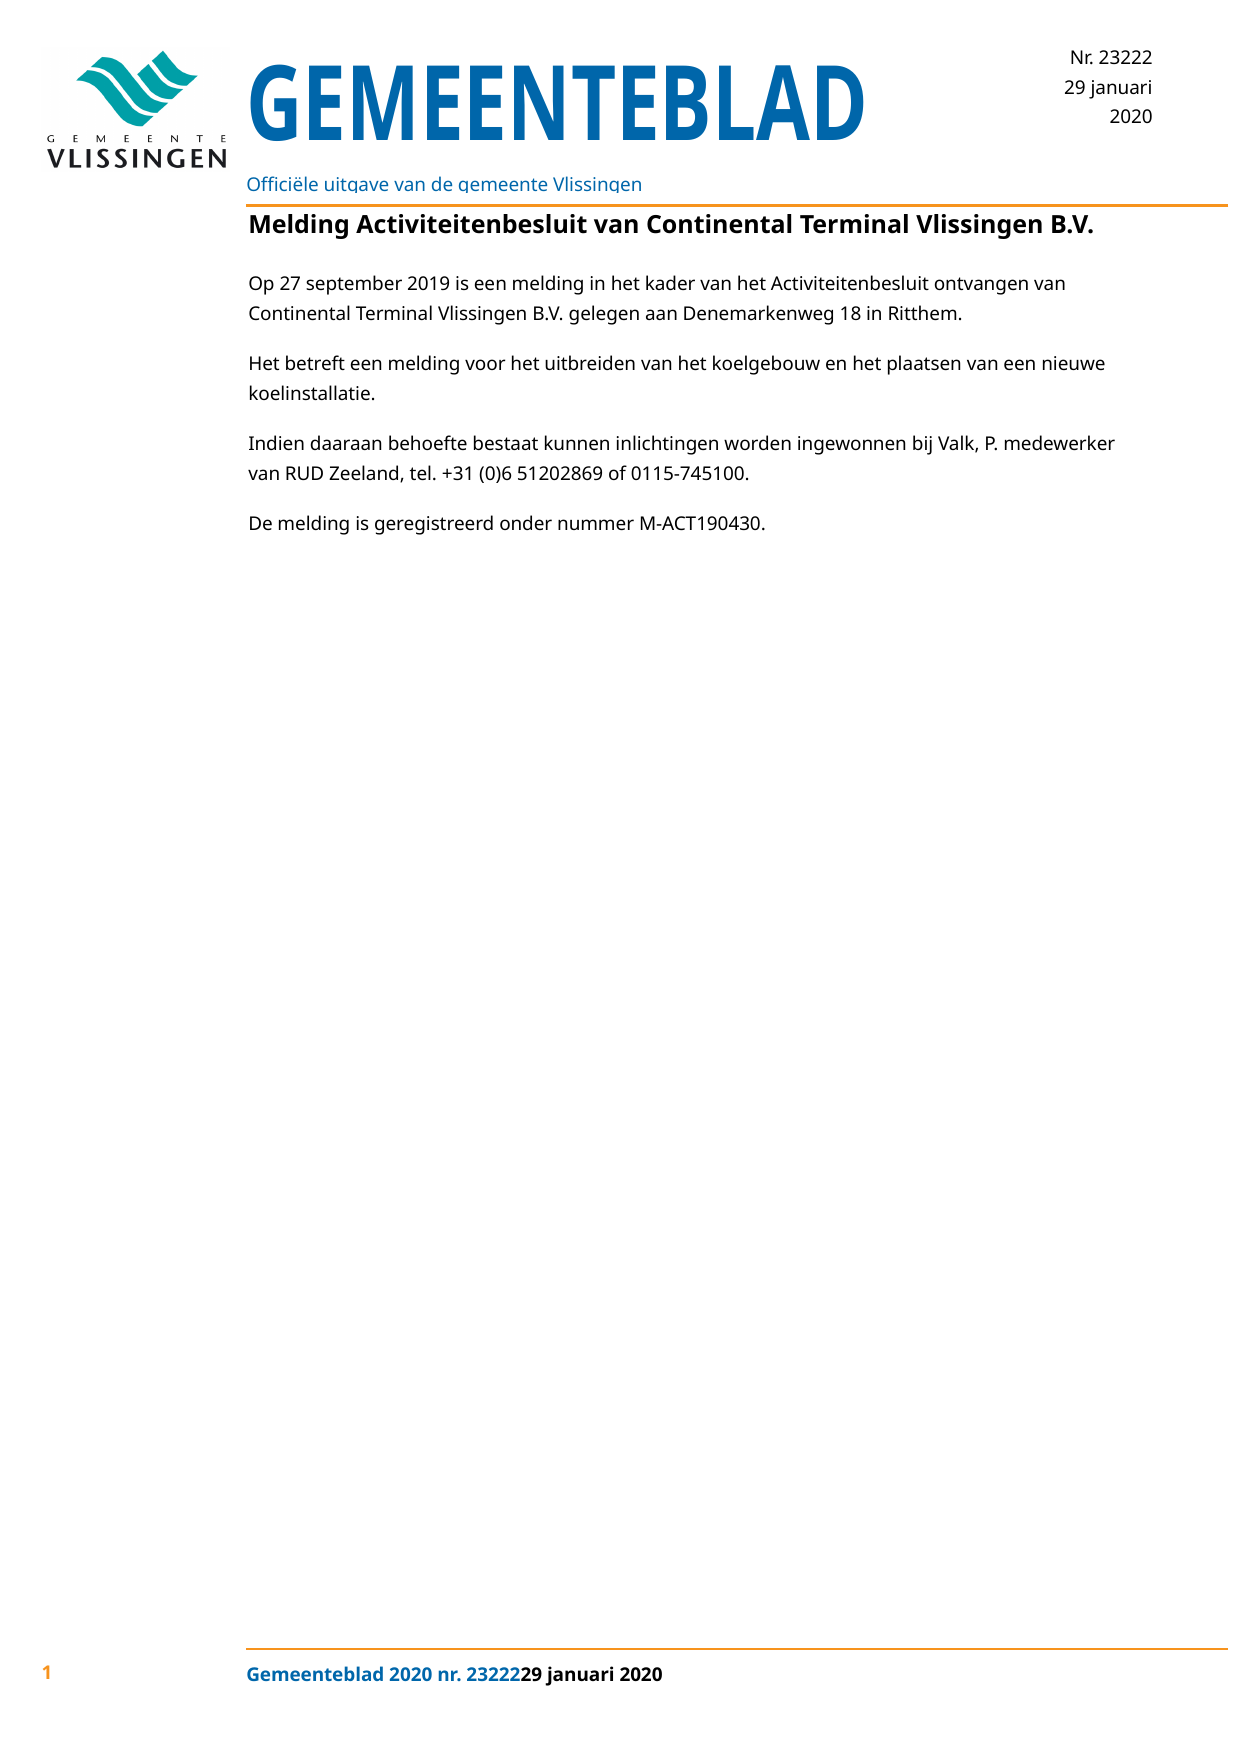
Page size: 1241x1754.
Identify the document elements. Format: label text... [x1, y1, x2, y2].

text Indien daaraan behoefte bestaat kunnen inlichtingen worden ingewonnen bij Valk, P. medewerker van RUD Zeeland, tel. +31 (0)6 51202869 of 0115-745100. [248, 430, 1152, 486]
text Op 27 september 2019 is een melding in het kader van het Activiteitenbesluit ontvangen van Continental Terminal Vlissingen B.V. gelegen aan Denemarkenweg 18 in Ritthem. [248, 270, 1152, 326]
picture [41, 47, 231, 172]
text Het betreft een melding voor het uitbreiden van het koelgebouw en het plaatsen van een nieuwe koelinstallatie. [248, 350, 1152, 406]
text Melding Activiteitenbesluit van Continental Terminal Vlissingen B.V. [248, 207, 1152, 241]
text De melding is geregistreerd onder nummer M-ACT190430. [248, 510, 1152, 536]
